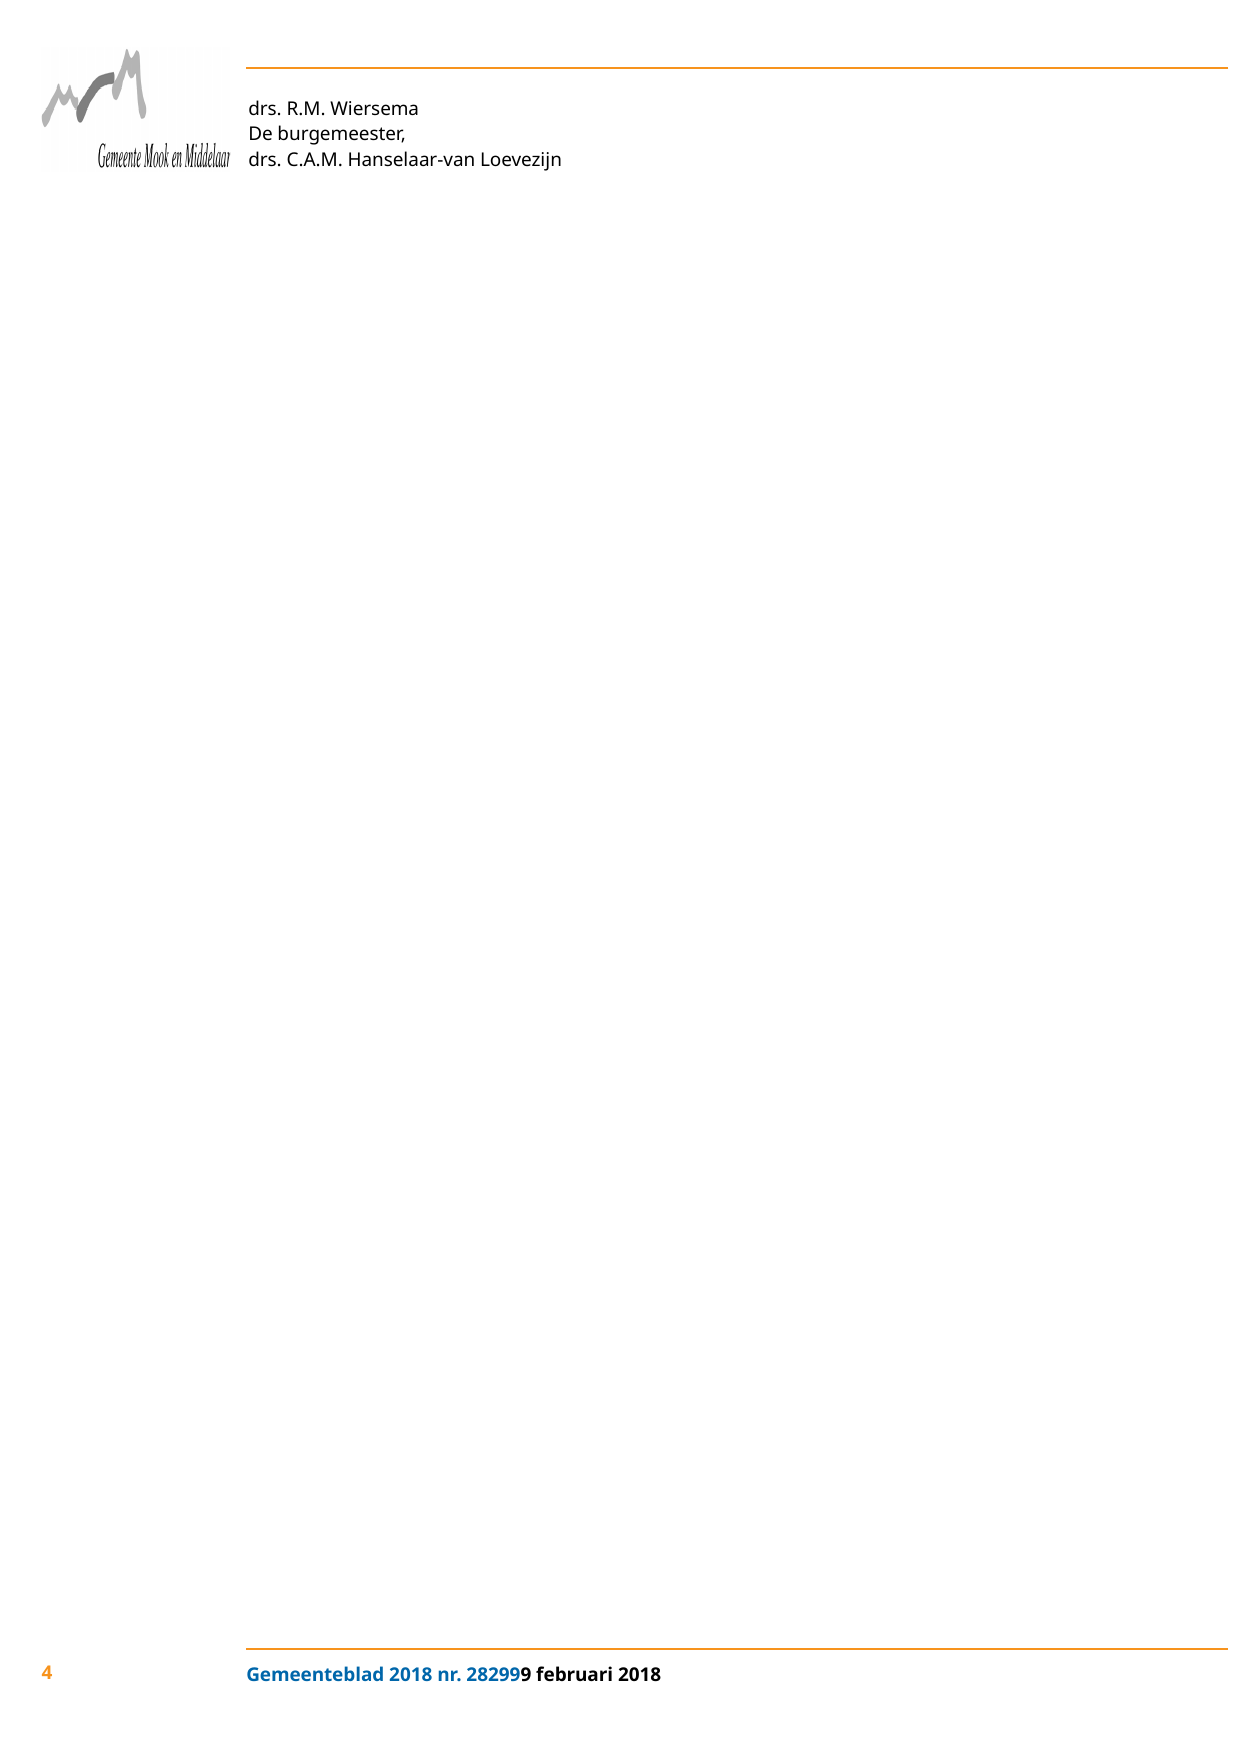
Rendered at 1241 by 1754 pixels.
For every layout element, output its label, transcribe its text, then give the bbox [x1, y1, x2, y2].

picture [41, 47, 231, 172]
text drs. C.A.M. Hanselaar-van Loevezijn [248, 146, 1152, 172]
text De burgemeester, [248, 121, 1152, 146]
text drs. R.M. Wiersema [248, 95, 1152, 121]
